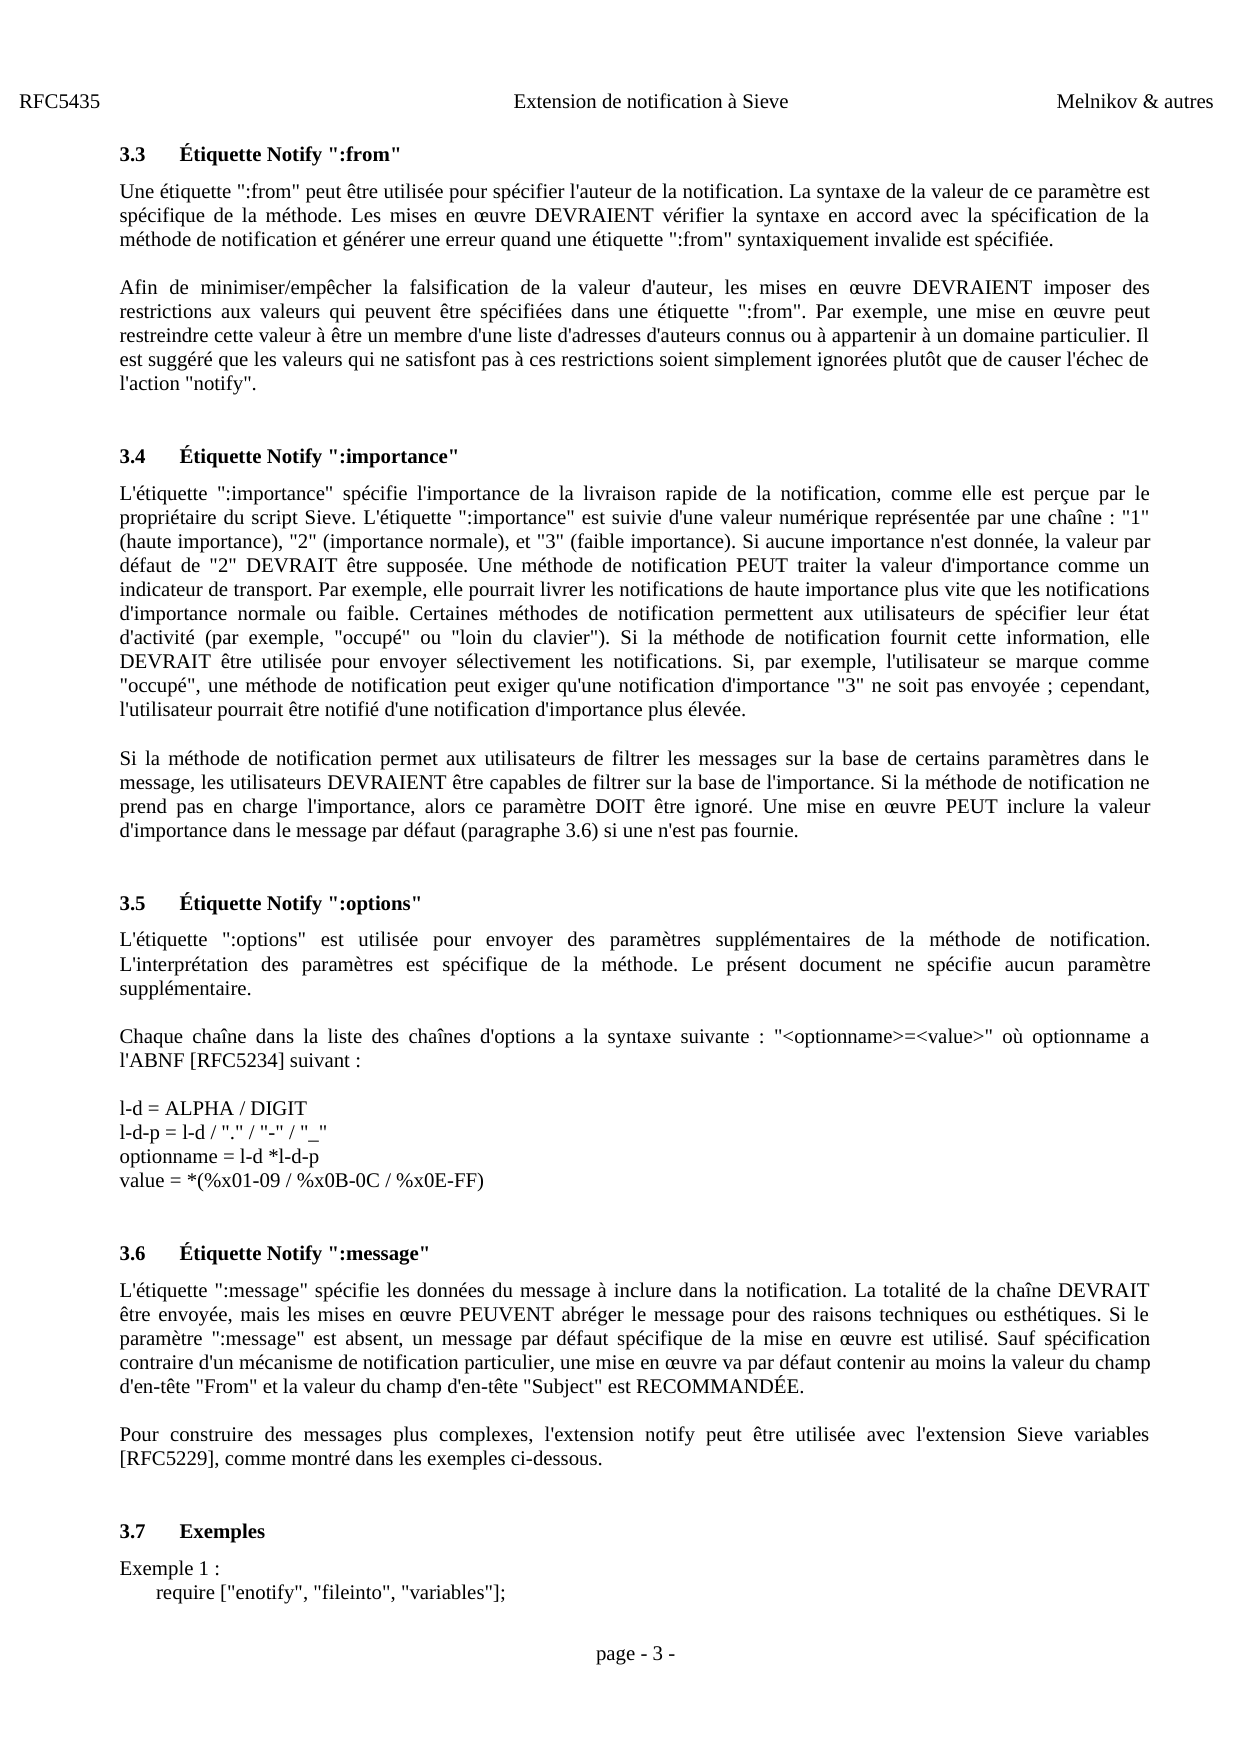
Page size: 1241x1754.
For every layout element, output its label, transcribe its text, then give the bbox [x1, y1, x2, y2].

subtitle 3.5 Étiquette Notify ":options" [119, 891, 1152, 915]
text l-d-p = l-d / "." / "-" / "_" [119, 1120, 1152, 1144]
text Si la méthode de notification permet aux utilisateurs de filtrer les messages sur la base de certains paramètres dans le message, les utilisateurs DEVRAIENT être capables de filtrer sur la base de l'importance. Si la méthode de notification ne prend pas en charge l'importance, alors ce paramètre DOIT être ignoré. Une mise en œuvre PEUT inclure la valeur d'importance dans le message par défaut (paragraphe 3.6) si une n'est pas fournie. [119, 746, 1152, 842]
text L'étiquette ":importance" spécifie l'importance de la livraison rapide de la notification, comme elle est perçue par le propriétaire du script Sieve. L'étiquette ":importance" est suivie d'une valeur numérique représentée par une chaîne : "1" (haute importance), "2" (importance normale), et "3" (faible importance). Si aucune importance n'est donnée, la valeur par défaut de "2" DEVRAIT être supposée. Une méthode de notification PEUT traiter la valeur d'importance comme un indicateur de transport. Par exemple, elle pourrait livrer les notifications de haute importance plus vite que les notifications d'importance normale ou faible. Certaines méthodes de notification permettent aux utilisateurs de spécifier leur état d'activité (par exemple, "occupé" ou "loin du clavier"). Si la méthode de notification fournit cette information, elle DEVRAIT être utilisée pour envoyer sélectivement les notifications. Si, par exemple, l'utilisateur se marque comme "occupé", une méthode de notification peut exiger qu'une notification d'importance "3" ne soit pas envoyée ; cependant, l'utilisateur pourrait être notifié d'une notification d'importance plus élevée. [119, 481, 1152, 721]
text Afin de minimiser/empêcher la falsification de la valeur d'auteur, les mises en œuvre DEVRAIENT imposer des restrictions aux valeurs qui peuvent être spécifiées dans une étiquette ":from". Par exemple, une mise en œuvre peut restreindre cette valeur à être un membre d'une liste d'adresses d'auteurs connus ou à appartenir à un domaine particulier. Il est suggéré que les valeurs qui ne satisfont pas à ces restrictions soient simplement ignorées plutôt que de causer l'échec de l'action "notify". [119, 275, 1152, 395]
text Pour construire des messages plus complexes, l'extension notify peut être utilisée avec l'extension Sieve variables [RFC5229], comme montré dans les exemples ci-dessous. [119, 1422, 1152, 1470]
text optionname = l-d *l-d-p [119, 1144, 1152, 1168]
subtitle 3.4 Étiquette Notify ":importance" [119, 444, 1152, 468]
subtitle 3.3 Étiquette Notify ":from" [119, 142, 1152, 166]
subtitle 3.7 Exemples [119, 1519, 1152, 1543]
text Chaque chaîne dans la liste des chaînes d'options a la syntaxe suivante : "<optionname>=<value>" où optionname a l'ABNF [RFC5234] suivant : [119, 1024, 1152, 1072]
text value = *(%x01-09 / %x0B-0C / %x0E-FF) [119, 1168, 1152, 1192]
text Exemple 1 : [119, 1556, 1152, 1580]
text l-d = ALPHA / DIGIT [119, 1096, 1152, 1120]
text L'étiquette ":options" est utilisée pour envoyer des paramètres supplémentaires de la méthode de notification. L'interprétation des paramètres est spécifique de la méthode. Le présent document ne spécifie aucun paramètre supplémentaire. [119, 927, 1152, 999]
text require ["enotify", "fileinto", "variables"]; [119, 1580, 1152, 1604]
text L'étiquette ":message" spécifie les données du message à inclure dans la notification. La totalité de la chaîne DEVRAIT être envoyée, mais les mises en œuvre PEUVENT abréger le message pour des raisons techniques ou esthétiques. Si le paramètre ":message" est absent, un message par défaut spécifique de la mise en œuvre est utilisé. Sauf spécification contraire d'un mécanisme de notification particulier, une mise en œuvre va par défaut contenir au moins la valeur du champ d'en-tête "From" et la valeur du champ d'en-tête "Subject" est RECOMMANDÉE. [119, 1278, 1152, 1398]
text Une étiquette ":from" peut être utilisée pour spécifier l'auteur de la notification. La syntaxe de la valeur de ce paramètre est spécifique de la méthode. Les mises en œuvre DEVRAIENT vérifier la syntaxe en accord avec la spécification de la méthode de notification et générer une erreur quand une étiquette ":from" syntaxiquement invalide est spécifiée. [119, 179, 1152, 251]
subtitle 3.6 Étiquette Notify ":message" [119, 1241, 1152, 1265]
